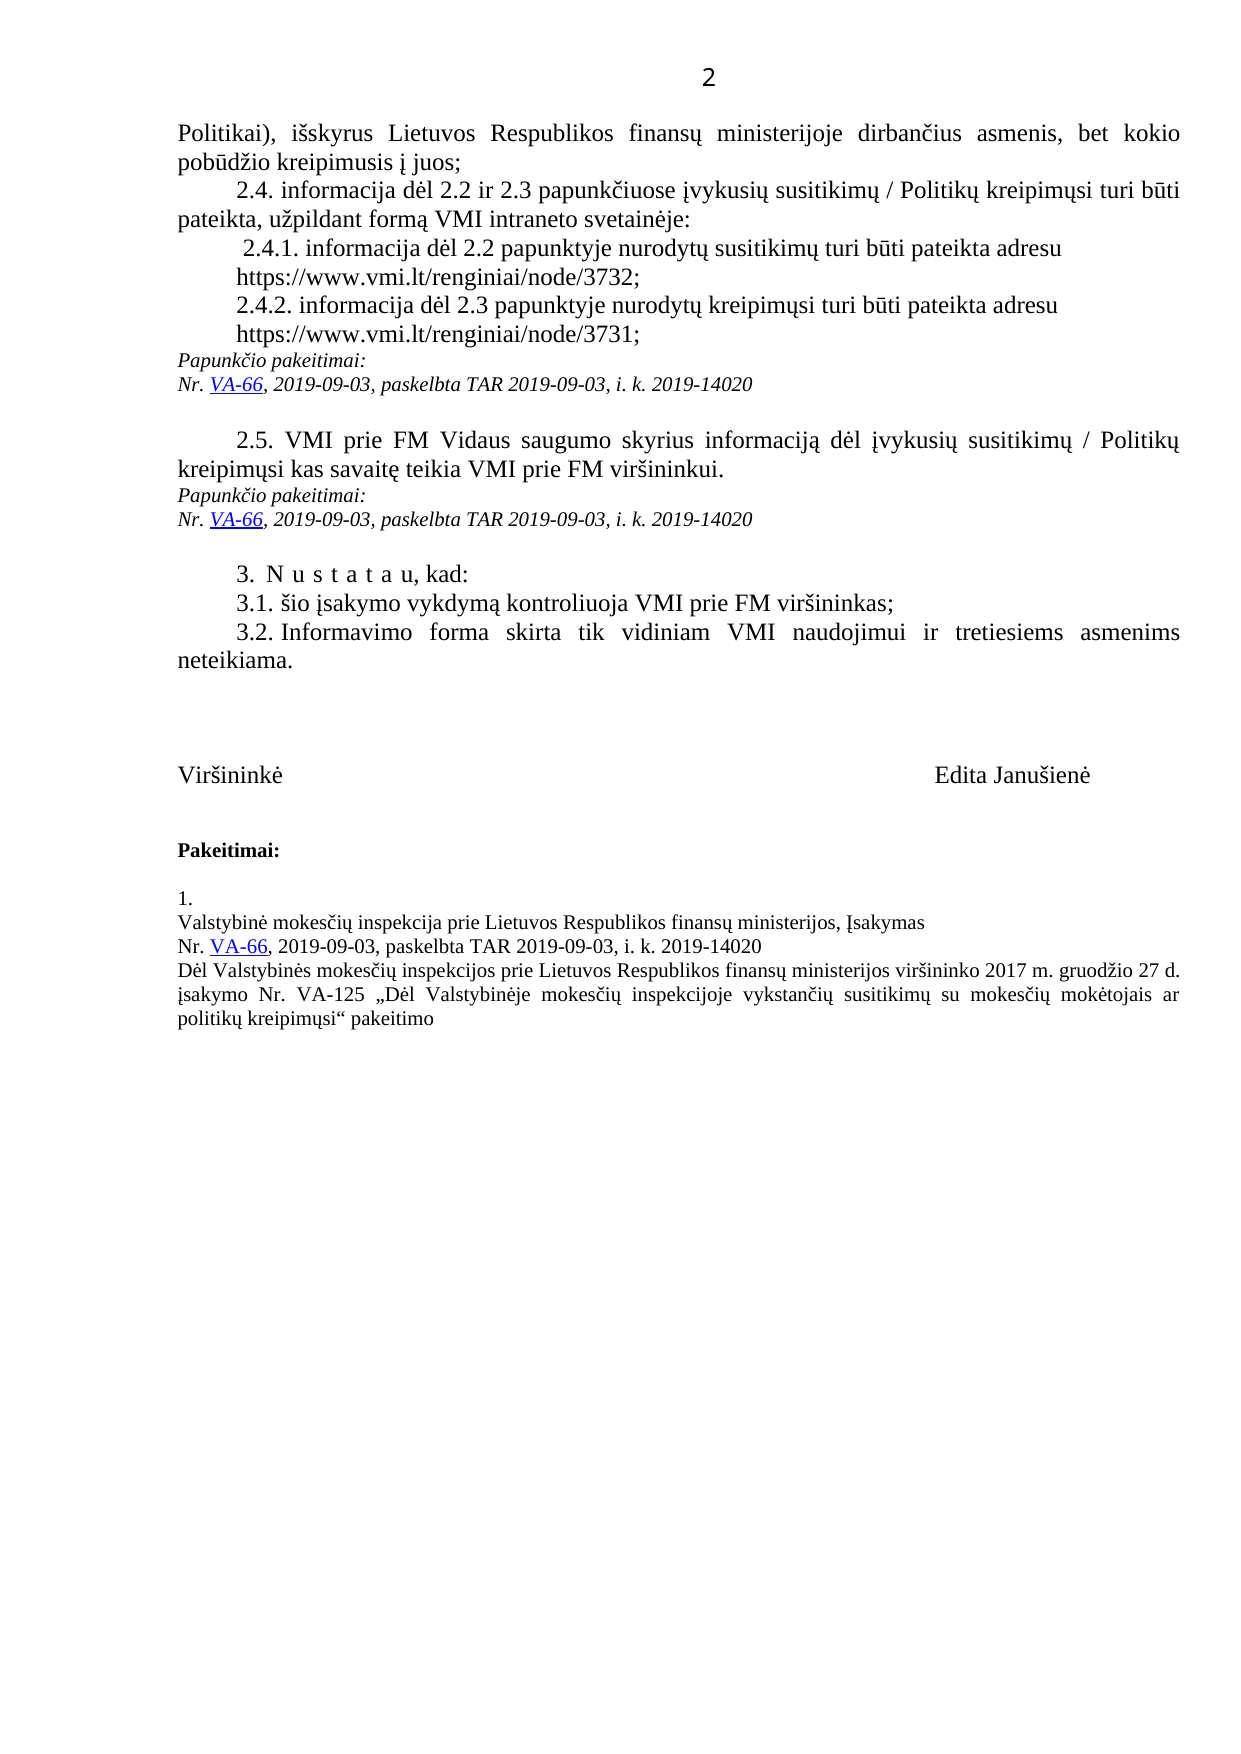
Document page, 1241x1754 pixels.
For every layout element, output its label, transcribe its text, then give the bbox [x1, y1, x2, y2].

text 2.4.2. informacija dėl 2.3 papunktyje nurodytų kreipimųsi turi būti pateikta adresu [177, 291, 1181, 319]
text 3.1. šio įsakymo vykdymą kontroliuoja VMI prie FM viršininkas; [177, 588, 1181, 617]
text 3.2. Informavimo forma skirta tik vidiniam VMI naudojimui ir tretiesiems asmenims neteikiama. [177, 617, 1181, 674]
text Viršininkė Edita Janušienė [177, 761, 1181, 789]
text 3. Nustatau, kad: [177, 559, 1181, 588]
text Pakeitimai: [177, 837, 1181, 862]
text 2.4.1. informacija dėl 2.2 papunktyje nurodytų susitikimų turi būti pateikta adresu [177, 233, 1181, 262]
text 2.4. informacija dėl 2.2 ir 2.3 papunkčiuose įvykusių susitikimų / Politikų kreipimųsi turi būti pateikta, užpildant formą VMI intraneto svetainėje: [177, 176, 1181, 233]
text Politikai), išskyrus Lietuvos Respublikos finansų ministerijoje dirbančius asmenis, bet kokio pobūdžio kreipimusis į juos; [177, 118, 1181, 176]
text Papunkčio pakeitimai: [177, 348, 1181, 372]
text Valstybinė mokesčių inspekcija prie Lietuvos Respublikos finansų ministerijos, Įsakymas [177, 910, 1181, 934]
text Papunkčio pakeitimai: [177, 482, 1181, 507]
text https://www.vmi.lt/renginiai/node/3732; [177, 262, 1181, 291]
text Dėl Valstybinės mokesčių inspekcijos prie Lietuvos Respublikos finansų ministerijos viršininko 2017 m. gruodžio 27 d. įsakymo Nr. VA-125 „Dėl Valstybinėje mokesčių inspekcijoje vykstančių susitikimų su mokesčių mokėtojais ar politikų kreipimųsi“ pakeitimo [177, 958, 1181, 1030]
text Nr. VA-66, 2019-09-03, paskelbta TAR 2019-09-03, i. k. 2019-14020 [177, 934, 1181, 958]
text Nr. VA-66, 2019-09-03, paskelbta TAR 2019-09-03, i. k. 2019-14020 [177, 372, 1181, 396]
text Nr. VA-66, 2019-09-03, paskelbta TAR 2019-09-03, i. k. 2019-14020 [177, 507, 1181, 531]
text https://www.vmi.lt/renginiai/node/3731; [177, 319, 1181, 348]
text 1. [177, 886, 1181, 910]
text 2.5. VMI prie FM Vidaus saugumo skyrius informaciją dėl įvykusių susitikimų / Politikų kreipimųsi kas savaitę teikia VMI prie FM viršininkui. [177, 425, 1181, 482]
